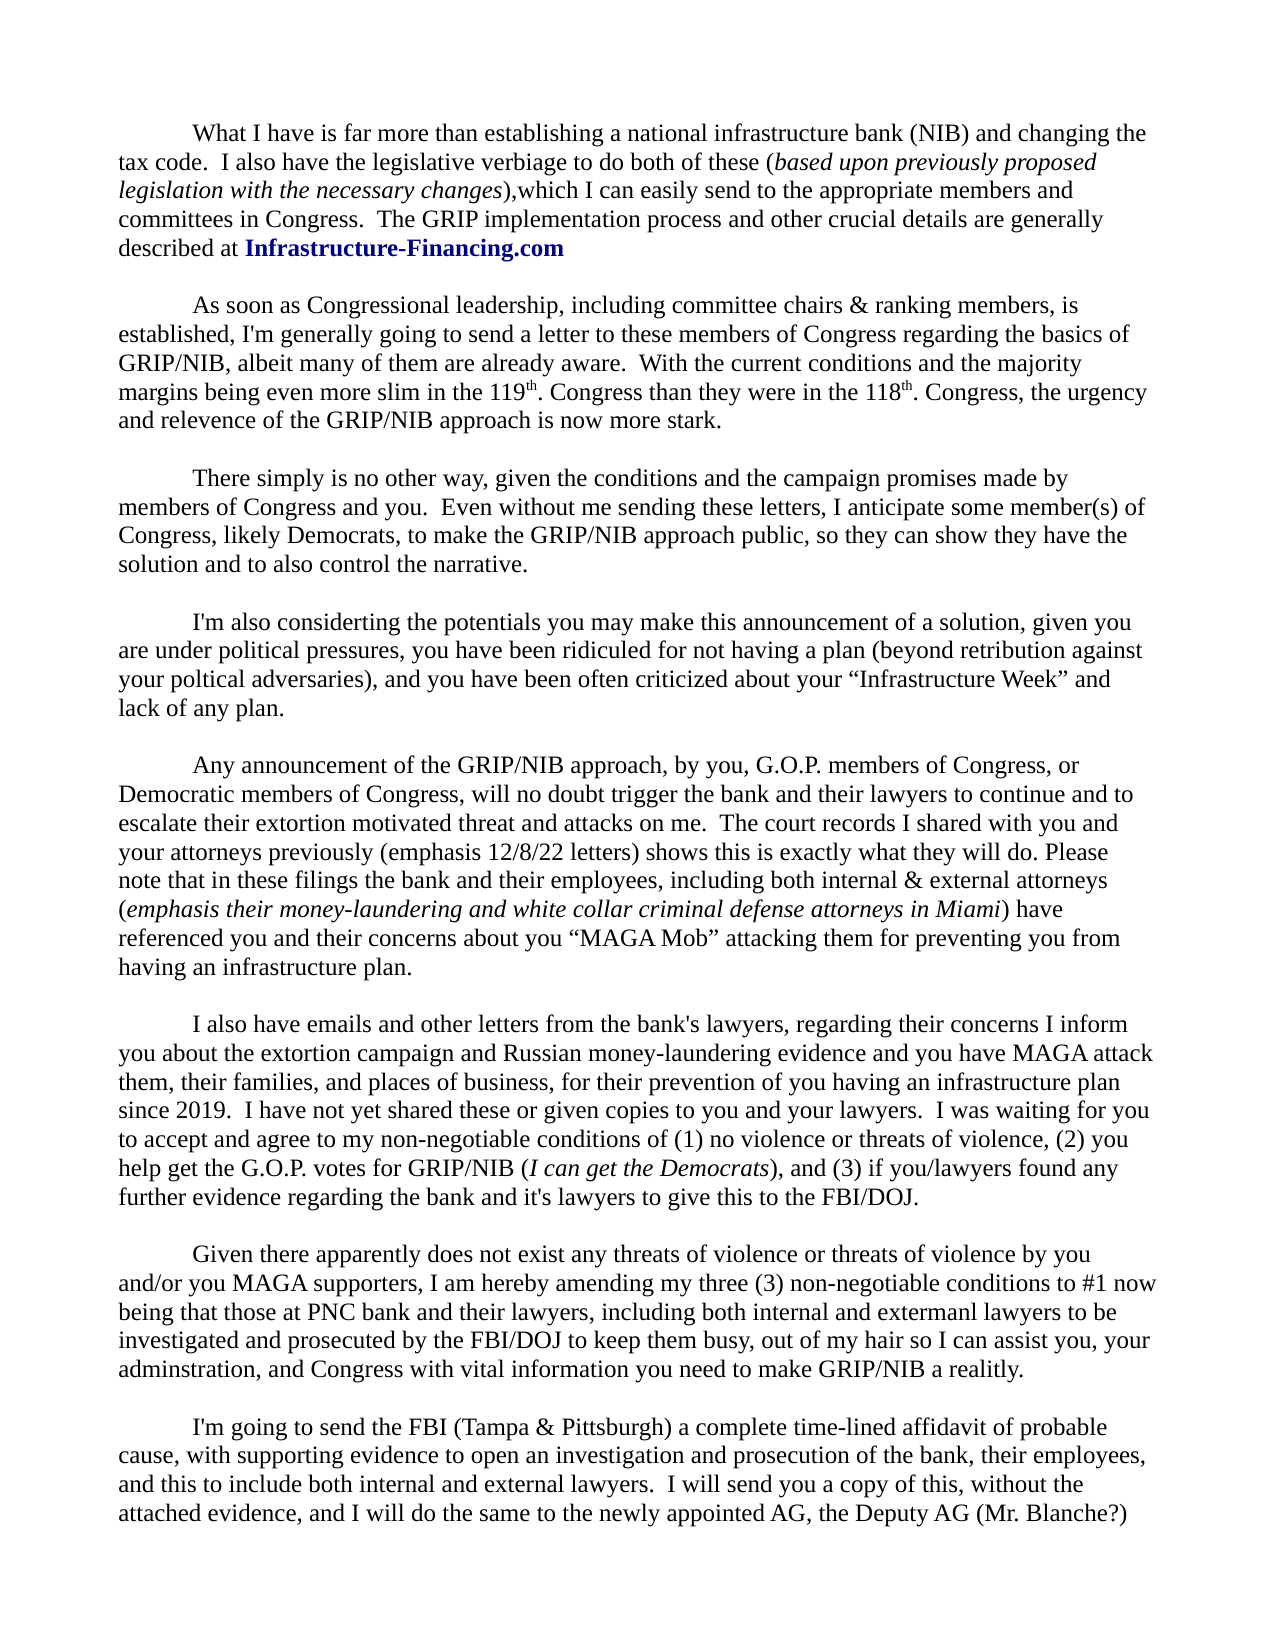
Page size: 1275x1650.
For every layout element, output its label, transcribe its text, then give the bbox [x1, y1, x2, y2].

text I'm going to send the FBI (Tampa & Pittsburgh) a complete time-lined affidavit of probable cause, with supporting evidence to open an investigation and prosecution of the bank, their employees, and this to include both internal and external lawyers. I will send you a copy of this, without the attached evidence, and I will do the same to the newly appointed AG, the Deputy AG (Mr. Blanche?) [118, 1412, 1157, 1527]
text Given there apparently does not exist any threats of violence or threats of violence by you and/or you MAGA supporters, I am hereby amending my three (3) non-negotiable conditions to #1 now being that those at PNC bank and their lawyers, including both internal and extermanl lawyers to be investigated and prosecuted by the FBI/DOJ to keep them busy, out of my hair so I can assist you, your adminstration, and Congress with vital information you need to make GRIP/NIB a realitly. [118, 1239, 1157, 1383]
text Any announcement of the GRIP/NIB approach, by you, G.O.P. members of Congress, or Democratic members of Congress, will no doubt trigger the bank and their lawyers to continue and to escalate their extortion motivated threat and attacks on me. The court records I shared with you and your attorneys previously (emphasis 12/8/22 letters) shows this is exactly what they will do. Please note that in these filings the bank and their employees, including both internal & external attorneys (emphasis their money-laundering and white collar criminal defense attorneys in Miami) have referenced you and their concerns about you “MAGA Mob” attacking them for preventing you from having an infrastructure plan. [118, 751, 1157, 981]
text There simply is no other way, given the conditions and the campaign promises made by members of Congress and you. Even without me sending these letters, I anticipate some member(s) of Congress, likely Democrats, to make the GRIP/NIB approach public, so they can show they have the solution and to also control the narrative. [118, 463, 1157, 578]
text As soon as Congressional leadership, including committee chairs & ranking members, is established, I'm generally going to send a letter to these members of Congress regarding the basics of GRIP/NIB, albeit many of them are already aware. With the current conditions and the majority margins being even more slim in the 119th. Congress than they were in the 118th. Congress, the urgency and relevence of the GRIP/NIB approach is now more stark. [118, 291, 1157, 434]
text I'm also considerting the potentials you may make this announcement of a solution, given you are under political pressures, you have been ridiculed for not having a plan (beyond retribution against your poltical adversaries), and you have been often criticized about your “Infrastructure Week” and lack of any plan. [118, 607, 1157, 722]
text What I have is far more than establishing a national infrastructure bank (NIB) and changing the tax code. I also have the legislative verbiage to do both of these (based upon previously proposed legislation with the necessary changes),which I can easily send to the appropriate members and committees in Congress. The GRIP implementation process and other crucial details are generally described at Infrastructure-Financing.com [118, 118, 1157, 262]
text I also have emails and other letters from the bank's lawyers, regarding their concerns I inform you about the extortion campaign and Russian money-laundering evidence and you have MAGA attack them, their families, and places of business, for their prevention of you having an infrastructure plan since 2019. I have not yet shared these or given copies to you and your lawyers. I was waiting for you to accept and agree to my non-negotiable conditions of (1) no violence or threats of violence, (2) you help get the G.O.P. votes for GRIP/NIB (I can get the Democrats), and (3) if you/lawyers found any further evidence regarding the bank and it's lawyers to give this to the FBI/DOJ. [118, 1009, 1157, 1211]
